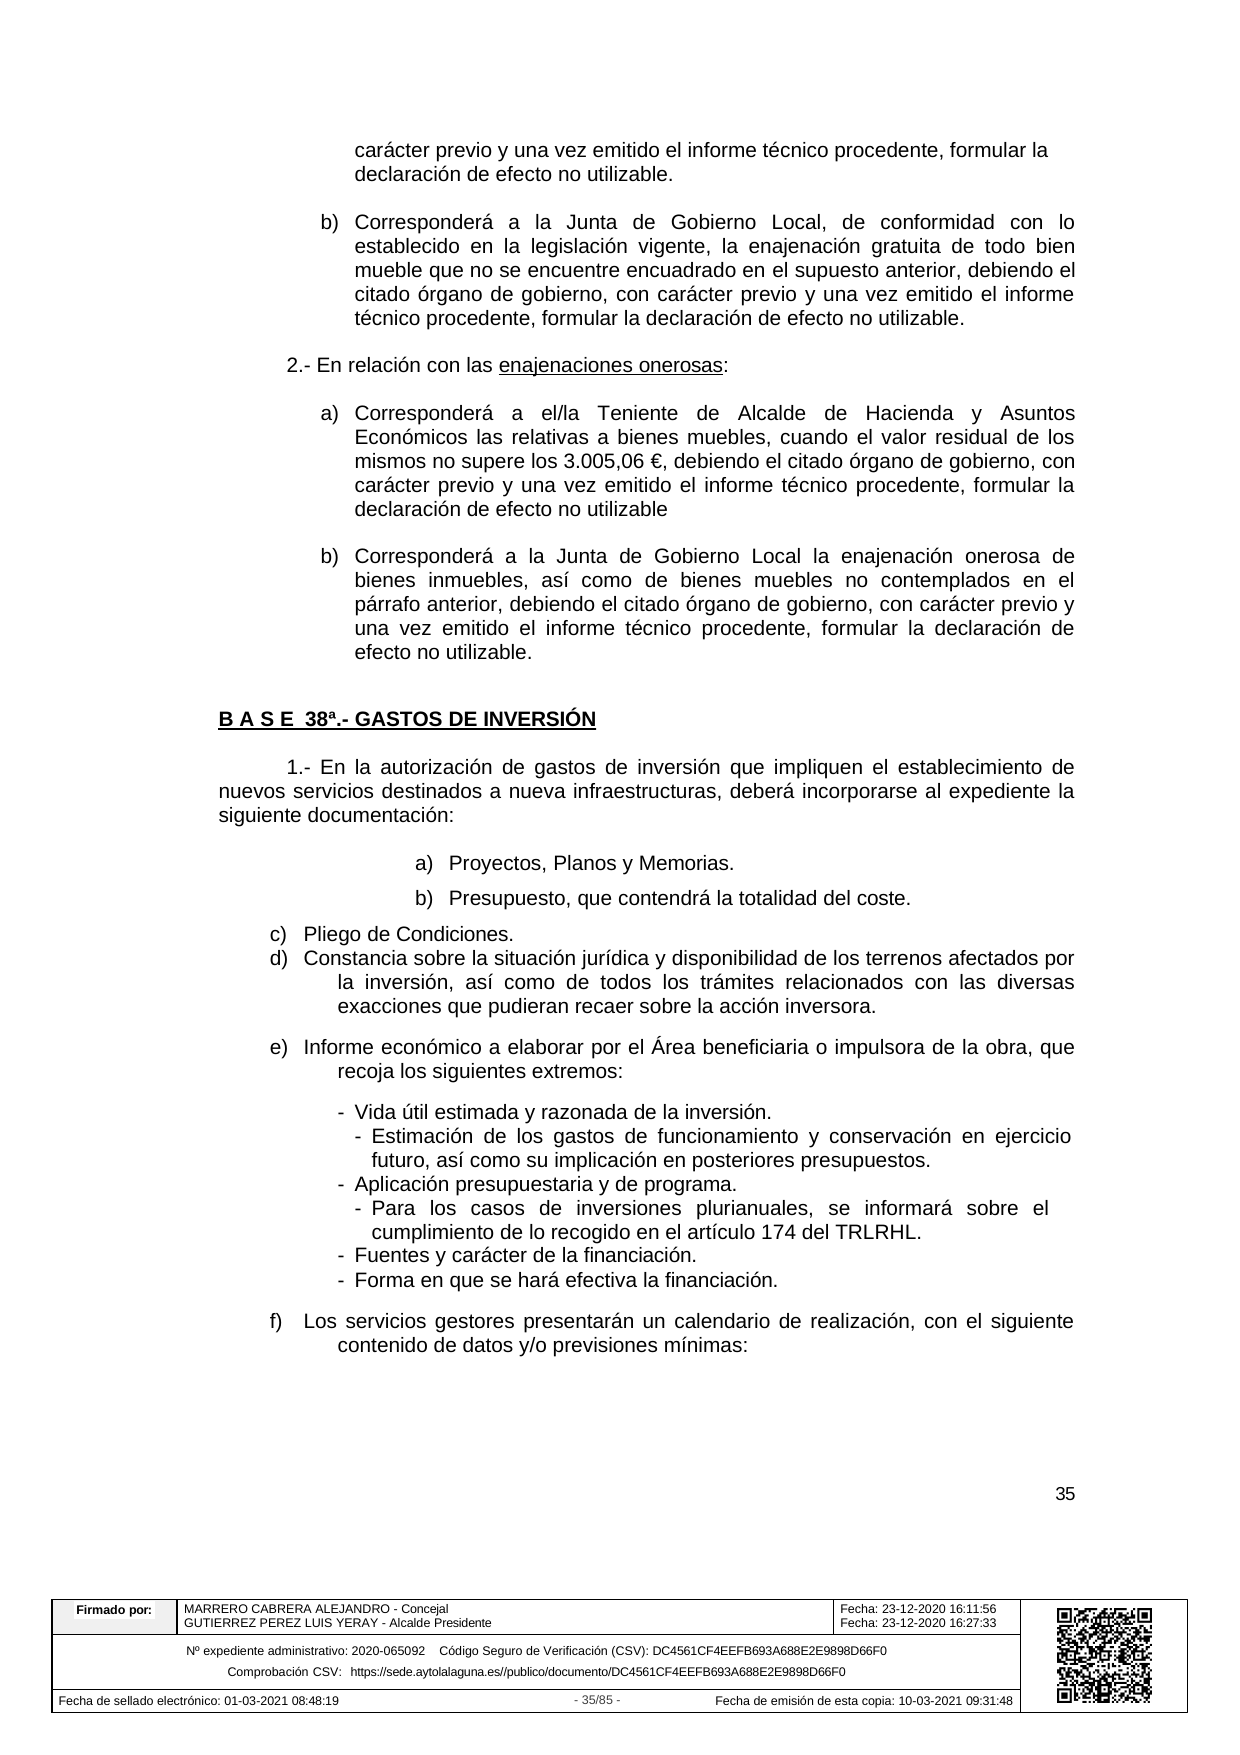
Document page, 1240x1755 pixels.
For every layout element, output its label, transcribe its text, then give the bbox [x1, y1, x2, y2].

list Corresponderá a la Junta de Gobierno Local la enajenación onerosa de bienes inmuebles, así como de bienes muebles no contemplados en el párrafo anterior, debiendo el citado órgano de gobierno, con carácter previo y una vez emitido el informe técnico procedente, formular la declaración de efecto no utilizable. [320, 544, 1076, 664]
list Corresponderá a la Junta de Gobierno Local, de conformidad con lo establecido en la legislación vigente, la enajenación gratuita de todo bien mueble que no se encuentre encuadrado en el supuesto anterior, debiendo el citado órgano de gobierno, con carácter previo y una vez emitido el informe técnico procedente, formular la declaración de efecto no utilizable. [320, 209, 1076, 329]
list Forma en que se hará efectiva la financiación. [337, 1267, 1087, 1291]
list Presupuesto, que contendrá la totalidad del coste. [415, 886, 1087, 910]
list Corresponderá a el/la Teniente de Alcalde de Hacienda y Asuntos Económicos las relativas a bienes muebles, cuando el valor residual de los mismos no supere los 3.005,06 €, debiendo el citado órgano de gobierno, con carácter previo y una vez emitido el informe técnico procedente, formular la declaración de efecto no utilizable [320, 401, 1076, 520]
list Aplicación presupuestaria y de programa. [337, 1172, 1087, 1196]
list Los servicios gestores presentarán un calendario de realización, con el siguiente contenido de datos y/o previsiones mínimas: [269, 1309, 1076, 1357]
text 1.- En la autorización de gastos de inversión que impliquen el establecimiento de nuevos servicios destinados a nueva infraestructuras, deberá incorporarse al expediente la siguiente documentación: [218, 755, 1076, 827]
list Pliego de Condiciones. [269, 922, 1087, 946]
text 2.- En relación con las enajenaciones onerosas: [286, 353, 1087, 377]
list Estimación de los gastos de funcionamiento y conservación en ejercicio futuro, así como su implicación en posteriores presupuestos. [354, 1124, 1076, 1172]
list Constancia sobre la situación jurídica y disponibilidad de los terrenos afectados por la inversión, así como de todos los trámites relacionados con las diversas exacciones que pudieran recaer sobre la acción inversora. [269, 946, 1076, 1018]
text 35 [175, 1483, 1076, 1504]
text carácter previo y una vez emitido el informe técnico procedente, formular la declaración de efecto no utilizable. [354, 138, 1087, 186]
list Proyectos, Planos y Memorias. [415, 850, 1087, 874]
list Para los casos de inversiones plurianuales, se informará sobre el cumplimiento de lo recogido en el artículo 174 del TRLRHL. [354, 1196, 1076, 1244]
list Fuentes y carácter de la financiación. [337, 1244, 1087, 1267]
subtitle B A S E 38ª.- GASTOS DE INVERSIÓN [218, 707, 1087, 731]
list Informe económico a elaborar por el Área beneficiaria o impulsora de la obra, que recoja los siguientes extremos: [269, 1035, 1076, 1083]
list Vida útil estimada y razonada de la inversión. [337, 1100, 1087, 1124]
